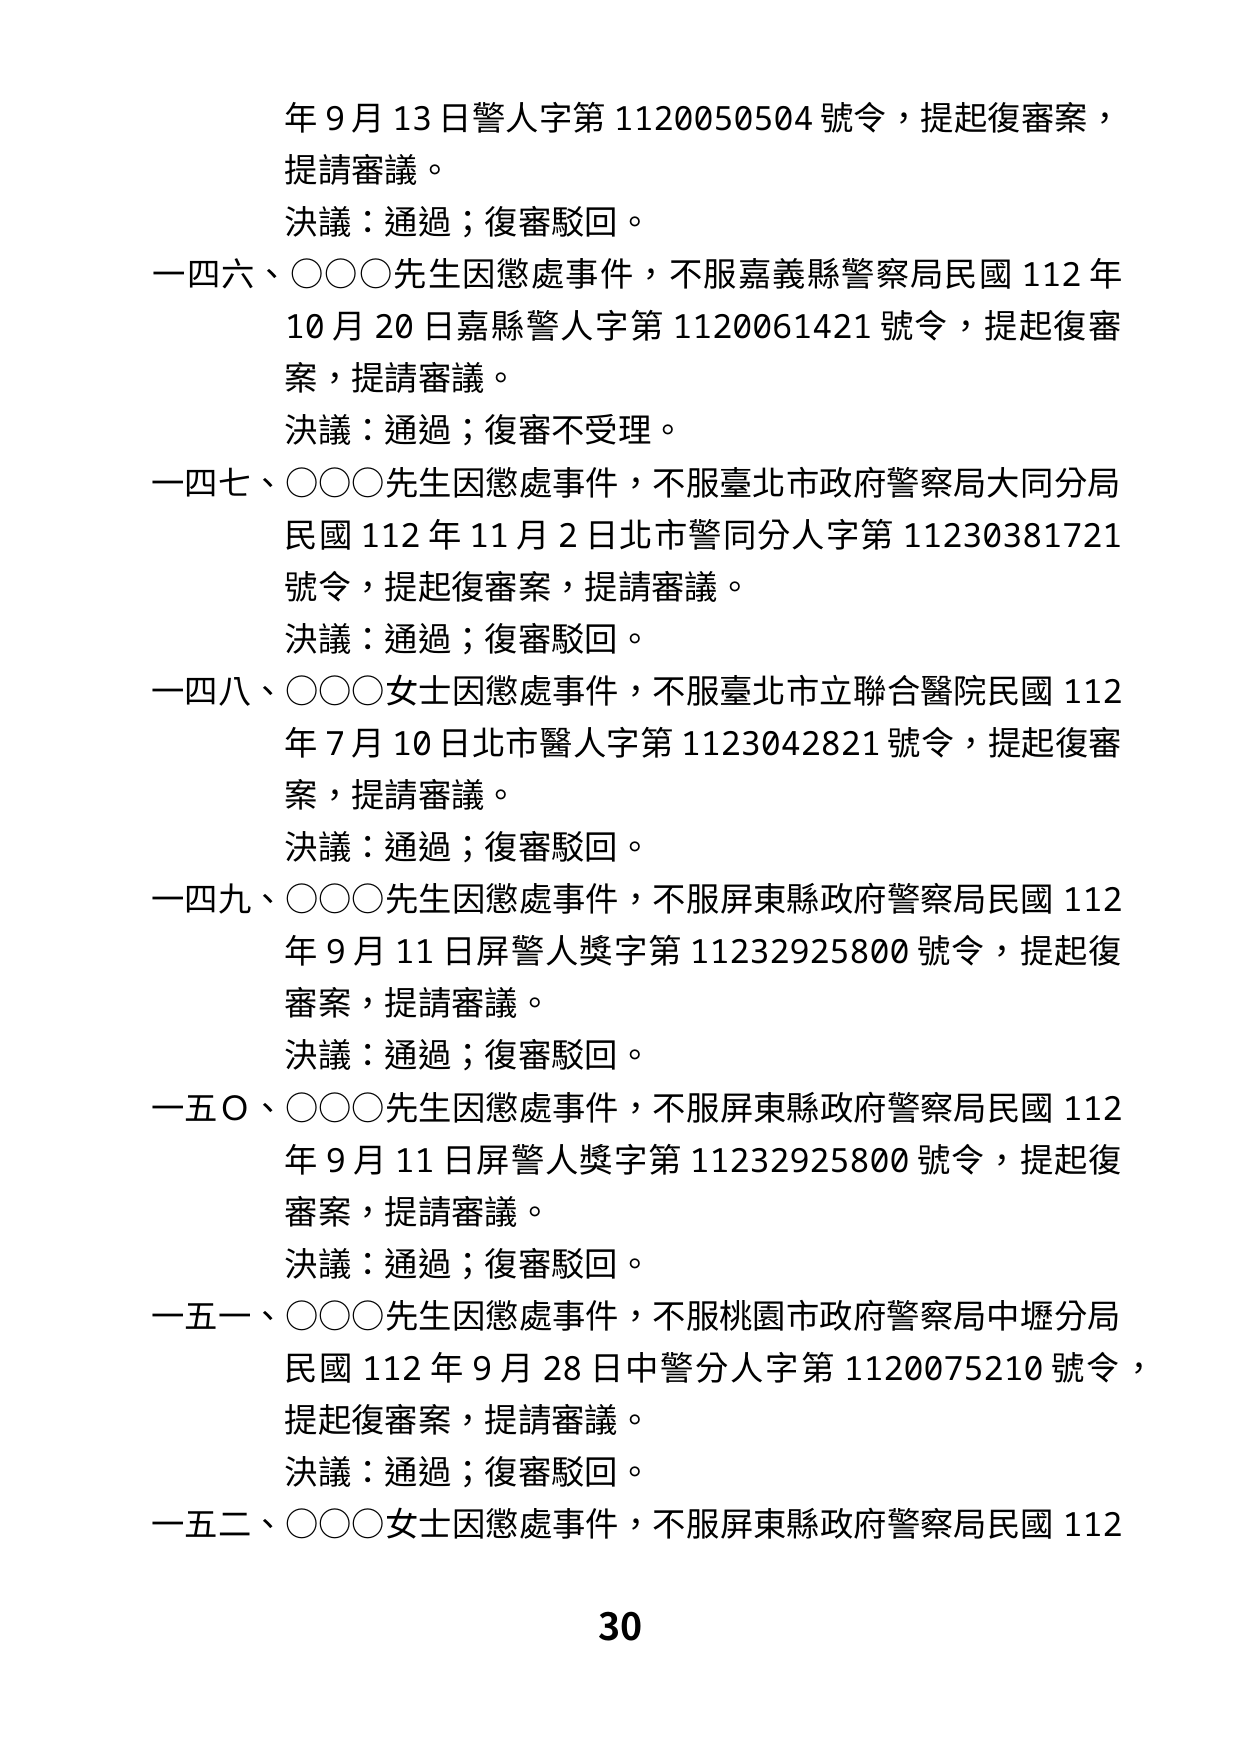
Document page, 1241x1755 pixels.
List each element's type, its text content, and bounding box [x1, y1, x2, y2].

text 一五二、○○○女士因懲處事件，不服屏東縣政府警察局民國112 [118, 1495, 1122, 1547]
text 決議：通過；復審不受理。 [284, 401, 1122, 453]
text 決議：通過；復審駁回。 [284, 1234, 1122, 1287]
text 一五一、○○○先生因懲處事件，不服桃園市政府警察局中壢分局民國112年9月28日中警分人字第1120075210號令，提起復審案，提請審議。 [118, 1287, 1122, 1443]
text 決議：通過；復審駁回。 [284, 1026, 1122, 1078]
text 決議：通過；復審駁回。 [284, 193, 1122, 245]
text 一四八、○○○女士因懲處事件，不服臺北市立聯合醫院民國112年7月10日北市醫人字第1123042821號令，提起復審案，提請審議。 [118, 662, 1122, 818]
text 決議：通過；復審駁回。 [284, 1443, 1122, 1495]
text 一五Ｏ、○○○先生因懲處事件，不服屏東縣政府警察局民國112年9月11日屏警人獎字第11232925800號令，提起復審案，提請審議。 [118, 1078, 1122, 1234]
text 一四七、○○○先生因懲處事件，不服臺北市政府警察局大同分局民國112年11月2日北市警同分人字第11230381721號令，提起復審案，提請審議。 [118, 453, 1122, 609]
text 年9月13日警人字第1120050504號令，提起復審案，提請審議。 [118, 89, 1122, 193]
text 一四九、○○○先生因懲處事件，不服屏東縣政府警察局民國112年9月11日屏警人獎字第11232925800號令，提起復審案，提請審議。 [118, 870, 1122, 1026]
text 決議：通過；復審駁回。 [284, 818, 1122, 870]
text 決議：通過；復審駁回。 [284, 609, 1122, 662]
text 一四六、○○○先生因懲處事件，不服嘉義縣警察局民國112年10月20日嘉縣警人字第1120061421號令，提起復審案，提請審議。 [118, 245, 1122, 401]
